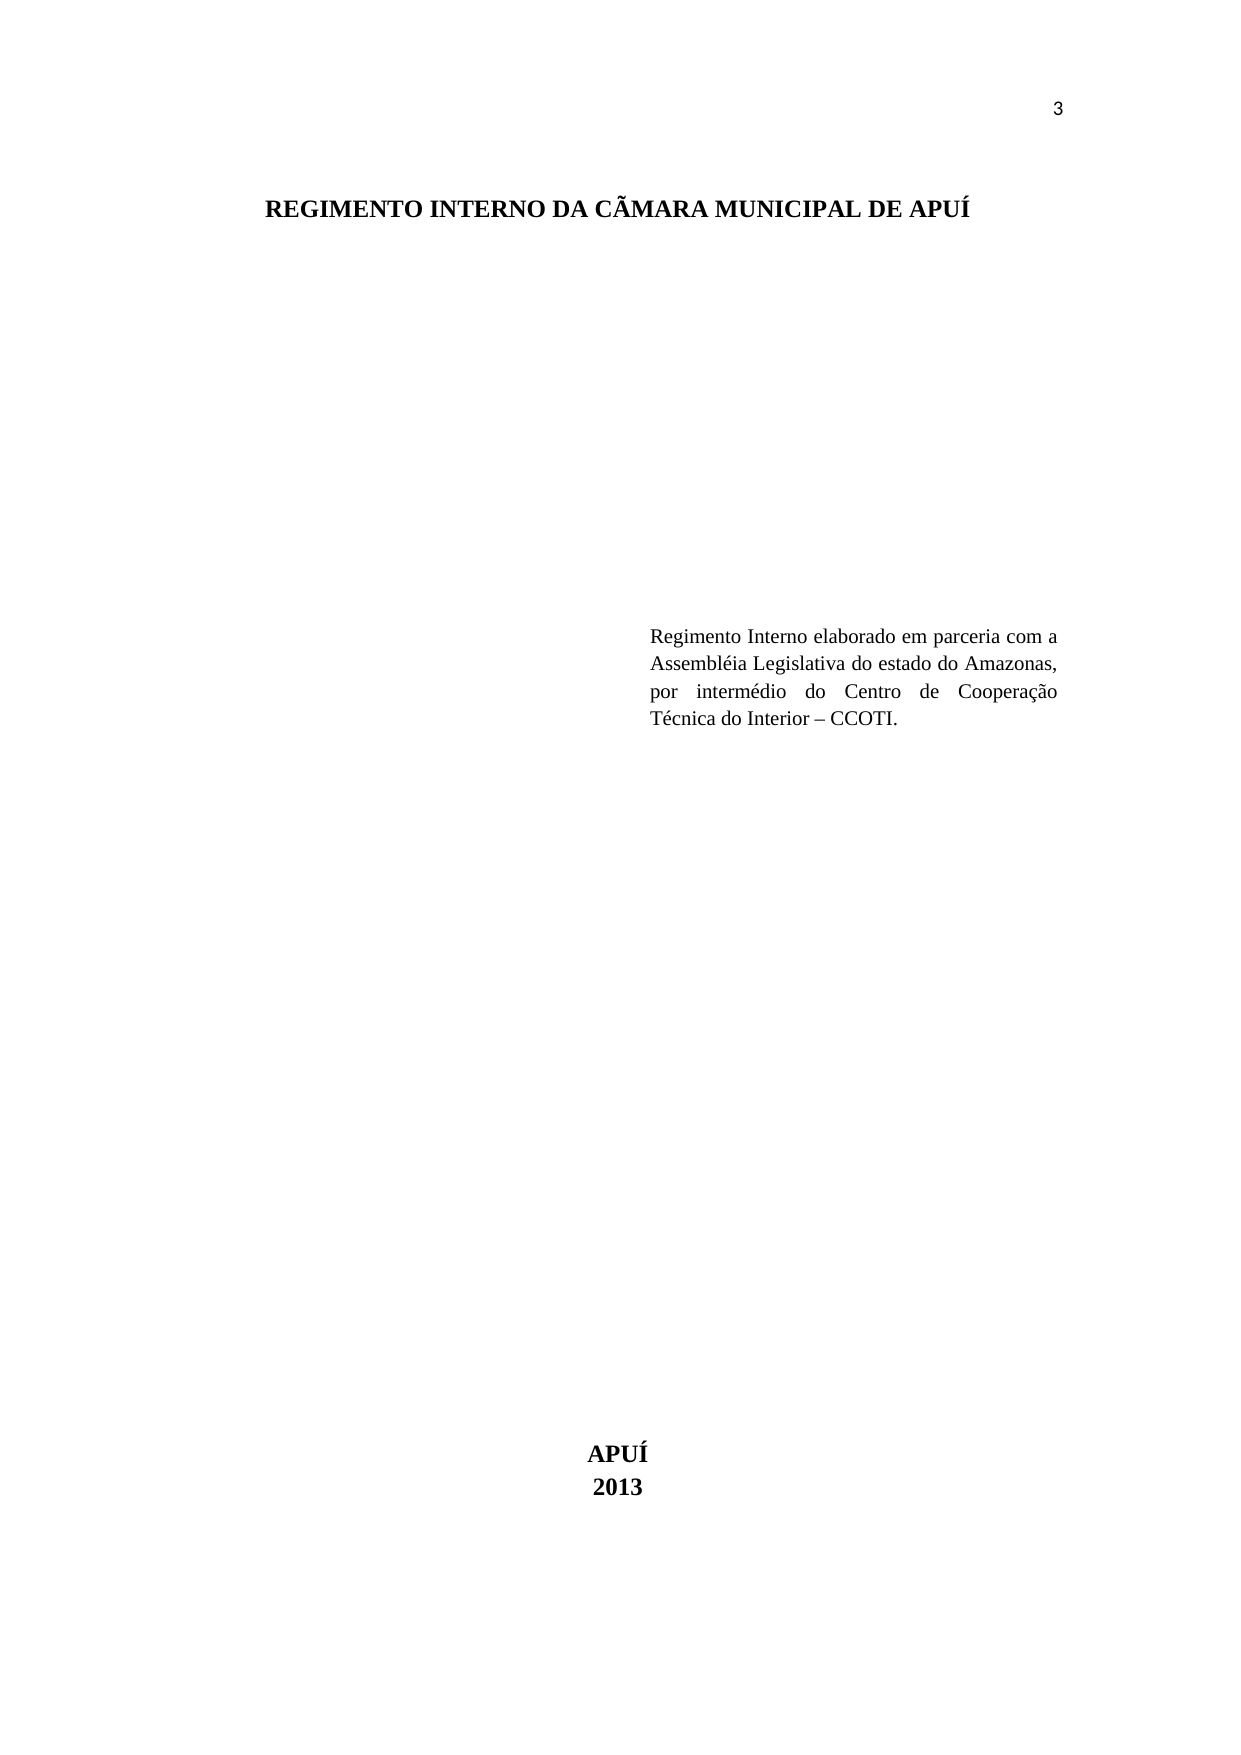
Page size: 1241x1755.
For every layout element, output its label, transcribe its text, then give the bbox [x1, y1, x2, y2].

text Regimento Interno elaborado em parceria com a Assembléia Legislativa do estado do Amazonas, por intermédio do Centro de Cooperação Técnica do Interior – CCOTI. [650, 623, 1058, 730]
text APUÍ [177, 1439, 1058, 1467]
text REGIMENTO INTERNO DA CÃMARA MUNICIPAL DE APUÍ [177, 194, 1058, 223]
text 2013 [177, 1472, 1058, 1501]
